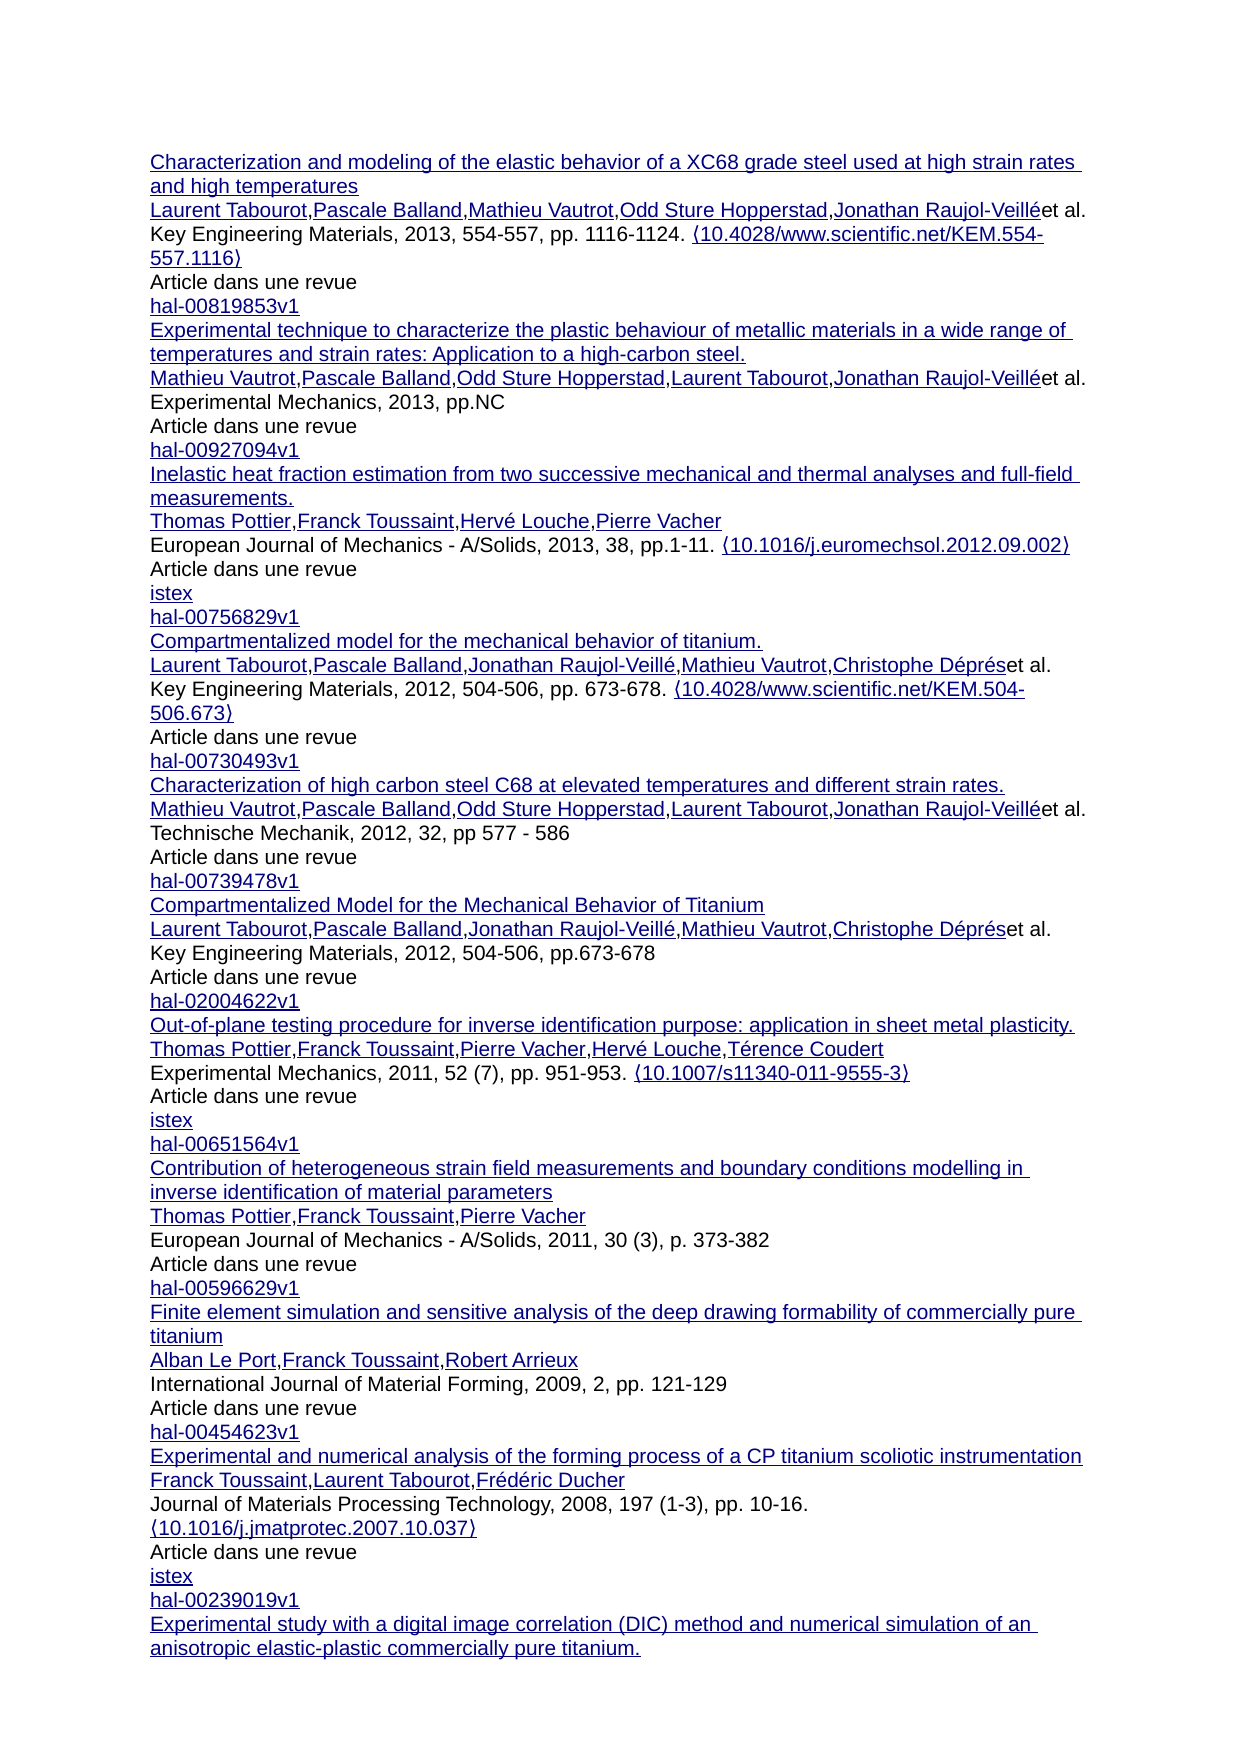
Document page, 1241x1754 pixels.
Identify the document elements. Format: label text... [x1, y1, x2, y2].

table_cell Experimental technique to characterize the plastic behaviour of metallic materials in a wide range of temperatures and strain rates: Application to a high-carbon steel. Mathieu Vautrot,Pascale Balland,Odd Sture Hopperstad,Laurent Tabourot,Jonathan Raujol-Veilléet al. Experimental Mechanics, 2013, pp.NC Article dans une revue hal-00927094v1 [150, 318, 1090, 461]
table_cell Contribution of heterogeneous strain field measurements and boundary conditions modelling in inverse identification of material parameters Thomas Pottier,Franck Toussaint,Pierre Vacher European Journal of Mechanics - A/Solids, 2011, 30 (3), p. 373-382 Article dans une revue hal-00596629v1 [150, 1156, 1090, 1300]
table_cell Experimental and numerical analysis of the forming process of a CP titanium scoliotic instrumentation Franck Toussaint,Laurent Tabourot,Frédéric Ducher Journal of Materials Processing Technology, 2008, 197 (1-3), pp. 10-16. ⟨10.1016/j.jmatprotec.2007.10.037⟩ Article dans une revue istex hal-00239019v1 [150, 1444, 1090, 1611]
table_cell Inelastic heat fraction estimation from two successive mechanical and thermal analyses and full-field measurements. Thomas Pottier,Franck Toussaint,Hervé Louche,Pierre Vacher European Journal of Mechanics - A/Solids, 2013, 38, pp.1-11. ⟨10.1016/j.euromechsol.2012.09.002⟩ Article dans une revue istex hal-00756829v1 [150, 461, 1090, 629]
table_cell Finite element simulation and sensitive analysis of the deep drawing formability of commercially pure titanium Alban Le Port,Franck Toussaint,Robert Arrieux International Journal of Material Forming, 2009, 2, pp. 121-129 Article dans une revue hal-00454623v1 [150, 1300, 1090, 1444]
table_cell Characterization and modeling of the elastic behavior of a XC68 grade steel used at high strain rates and high temperatures Laurent Tabourot,Pascale Balland,Mathieu Vautrot,Odd Sture Hopperstad,Jonathan Raujol-Veilléet al. Key Engineering Materials, 2013, 554-557, pp. 1116-1124. ⟨10.4028/www.scientific.net/KEM.554-557.1116⟩ Article dans une revue hal-00819853v1 [150, 150, 1090, 318]
table_cell Characterization of high carbon steel C68 at elevated temperatures and different strain rates. Mathieu Vautrot,Pascale Balland,Odd Sture Hopperstad,Laurent Tabourot,Jonathan Raujol-Veilléet al. Technische Mechanik, 2012, 32, pp 577 - 586 Article dans une revue hal-00739478v1 [150, 773, 1090, 893]
table_cell Compartmentalized model for the mechanical behavior of titanium. Laurent Tabourot,Pascale Balland,Jonathan Raujol-Veillé,Mathieu Vautrot,Christophe Dépréset al. Key Engineering Materials, 2012, 504-506, pp. 673-678. ⟨10.4028/www.scientific.net/KEM.504-506.673⟩ Article dans une revue hal-00730493v1 [150, 629, 1090, 773]
table_cell Out-of-plane testing procedure for inverse identification purpose: application in sheet metal plasticity. Thomas Pottier,Franck Toussaint,Pierre Vacher,Hervé Louche,Térence Coudert Experimental Mechanics, 2011, 52 (7), pp. 951-953. ⟨10.1007/s11340-011-9555-3⟩ Article dans une revue istex hal-00651564v1 [150, 1013, 1090, 1156]
table_cell Compartmentalized Model for the Mechanical Behavior of Titanium Laurent Tabourot,Pascale Balland,Jonathan Raujol-Veillé,Mathieu Vautrot,Christophe Dépréset al. Key Engineering Materials, 2012, 504-506, pp.673-678 Article dans une revue hal-02004622v1 [150, 893, 1090, 1012]
table_cell Experimental study with a digital image correlation (DIC) method and numerical simulation of an anisotropic elastic-plastic commercially pure titanium. [150, 1611, 1090, 1659]
